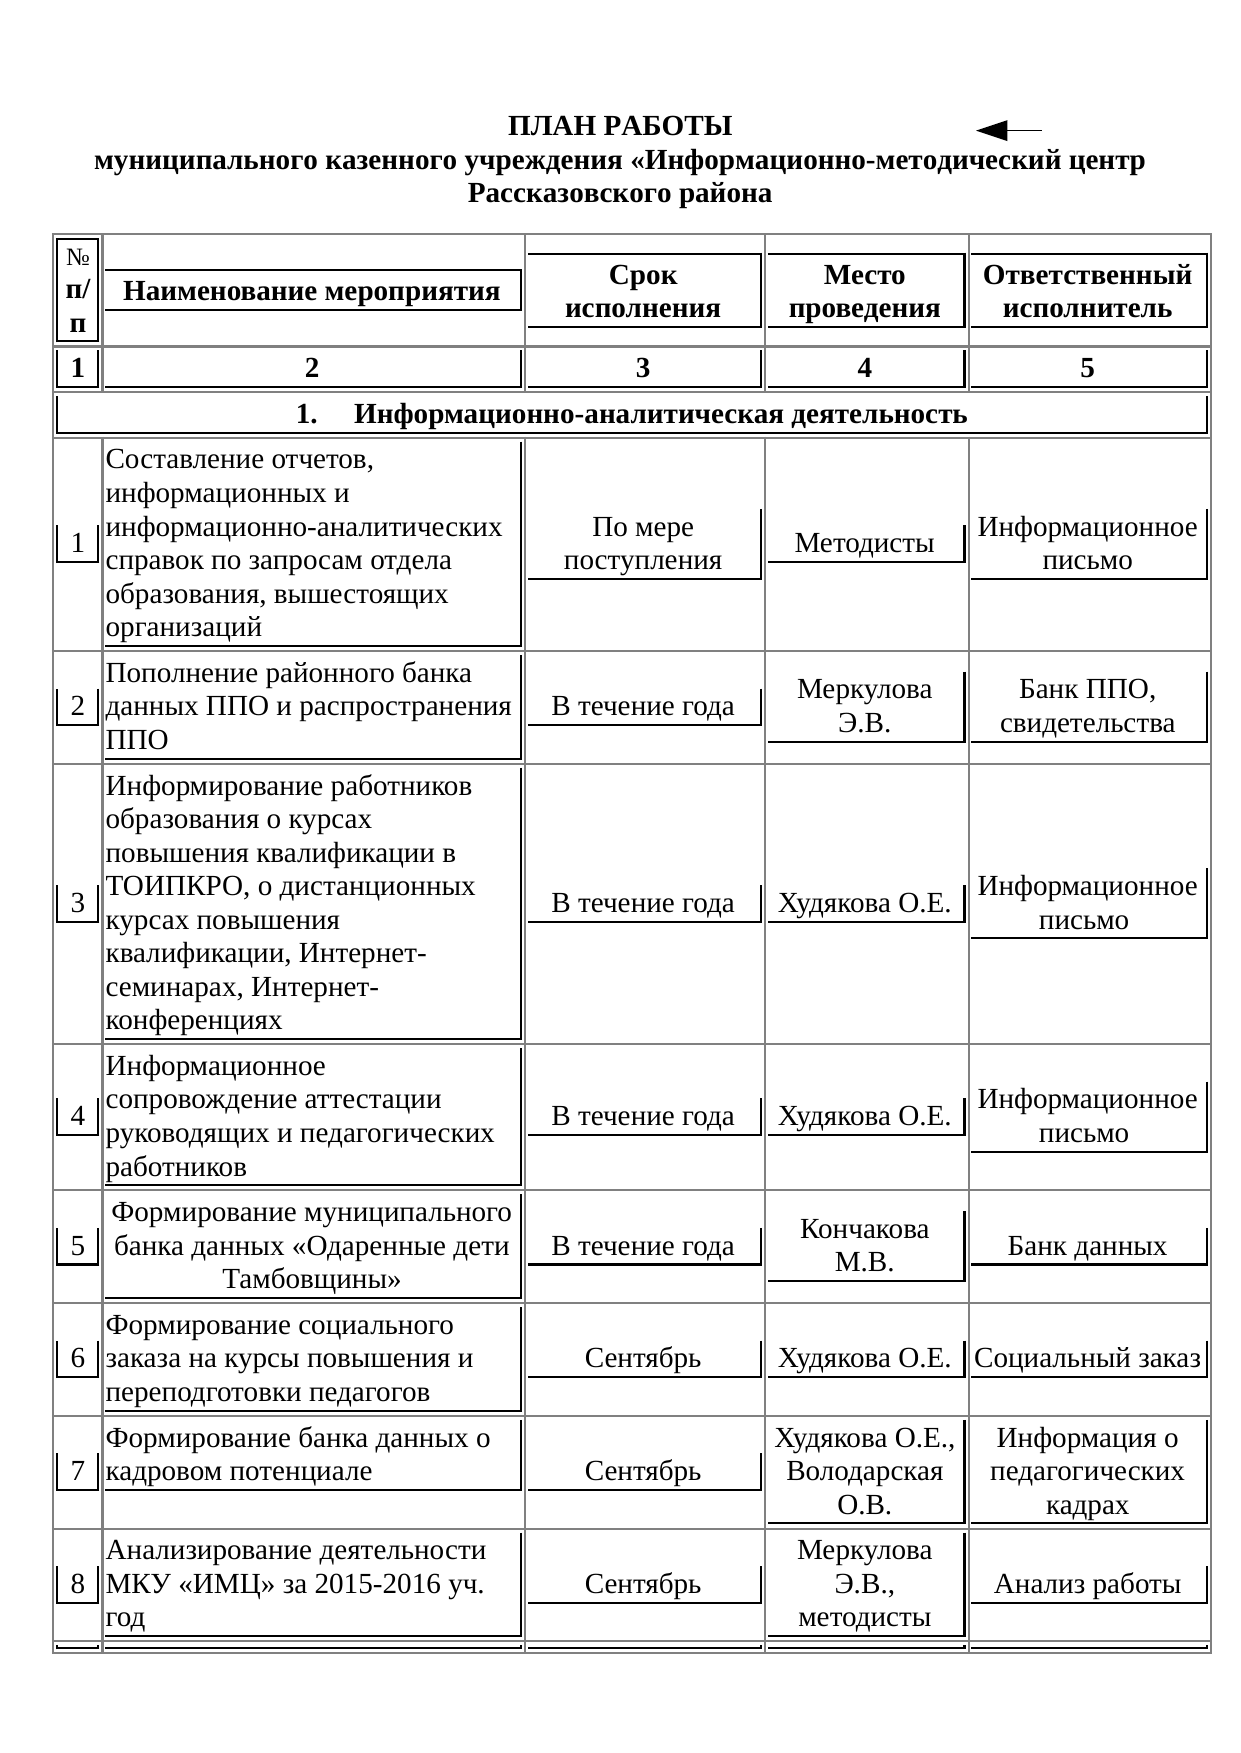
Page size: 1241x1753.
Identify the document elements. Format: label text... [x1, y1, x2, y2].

table_cell Социальный заказ [970, 1304, 1210, 1415]
table_cell 2 [54, 652, 101, 763]
table_cell [526, 1642, 764, 1652]
table_cell 3 [54, 765, 101, 1043]
table_cell Формирование социального заказа на курсы повышения и переподготовки педагогов [104, 1304, 524, 1415]
table_header Наименование мероприятия [104, 235, 524, 345]
table_cell Сентябрь [526, 1530, 764, 1640]
table_cell 1 [54, 439, 101, 650]
table_cell По мере поступления [526, 439, 764, 650]
table_cell 4 [54, 1045, 101, 1189]
table_cell Кончакова М.В. [766, 1191, 968, 1302]
table_header Срок исполнения [526, 235, 764, 345]
table_header Место проведения [766, 235, 968, 345]
table_cell Анализирование деятельности МКУ «ИМЦ» за 2015-2016 уч. год [104, 1530, 524, 1640]
table_cell 2 [104, 348, 524, 391]
table_cell 8 [54, 1530, 101, 1640]
table_cell Худякова О.Е. [766, 1304, 968, 1415]
table_cell В течение года [526, 765, 764, 1043]
table_cell В течение года [526, 652, 764, 763]
table_cell Худякова О.Е. [766, 1045, 968, 1189]
table_cell 3 [526, 348, 764, 391]
table_cell Формирование муниципального банка данных «Одаренные дети Тамбовщины» [104, 1191, 524, 1302]
text ПЛАН РАБОТЫ [50, 108, 1190, 142]
table_cell [104, 1642, 524, 1652]
table_header № п/п [54, 235, 101, 345]
table_cell 1. Информационно-аналитическая деятельность [54, 393, 1210, 437]
table_cell Формирование банка данных о кадровом потенциале [104, 1417, 524, 1527]
table_cell В течение года [526, 1191, 764, 1302]
text муниципального казенного учреждения «Информационно-методический центр Рассказовского района [50, 142, 1190, 209]
table_cell Сентябрь [526, 1417, 764, 1527]
table_cell Анализ работы [970, 1530, 1210, 1640]
table_cell Банк данных [970, 1191, 1210, 1302]
table_cell Пополнение районного банка данных ППО и распространения ППО [104, 652, 524, 763]
table_cell Информация о педагогических кадрах [970, 1417, 1210, 1527]
table_cell Информационное письмо [970, 765, 1210, 1043]
table_cell Информирование работников образования о курсах повышения квалификации в ТОИПКРО, о дистанционных курсах повышения квалификации, Интернет-семинарах, Интернет-конференциях [104, 765, 524, 1043]
table_cell [970, 1642, 1210, 1652]
table_cell [54, 1642, 101, 1652]
table_cell 5 [54, 1191, 101, 1302]
table_cell Информационное сопровождение аттестации руководящих и педагогических работников [104, 1045, 524, 1189]
table_cell Меркулова Э.В. [766, 652, 968, 763]
table_cell [766, 1642, 968, 1652]
table_cell Худякова О.Е., Володарская О.В. [766, 1417, 968, 1527]
table_cell В течение года [526, 1045, 764, 1189]
table_cell Банк ППО, свидетельства [970, 652, 1210, 763]
table_header Ответственный исполнитель [970, 235, 1210, 345]
table_cell 5 [970, 348, 1210, 391]
table_cell 7 [54, 1417, 101, 1527]
table_cell Сентябрь [526, 1304, 764, 1415]
table_cell 1 [54, 348, 101, 391]
table_cell Меркулова Э.В., методисты [766, 1530, 968, 1640]
table_cell Худякова О.Е. [766, 765, 968, 1043]
table_cell Составление отчетов, информационных и информационно-аналитических справок по запросам отдела образования, вышестоящих организаций [104, 439, 524, 650]
table_cell Информационное письмо [970, 1045, 1210, 1189]
table_cell 4 [766, 348, 968, 391]
table_cell 6 [54, 1304, 101, 1415]
table_cell Методисты [766, 439, 968, 650]
table_cell Информационное письмо [970, 439, 1210, 650]
